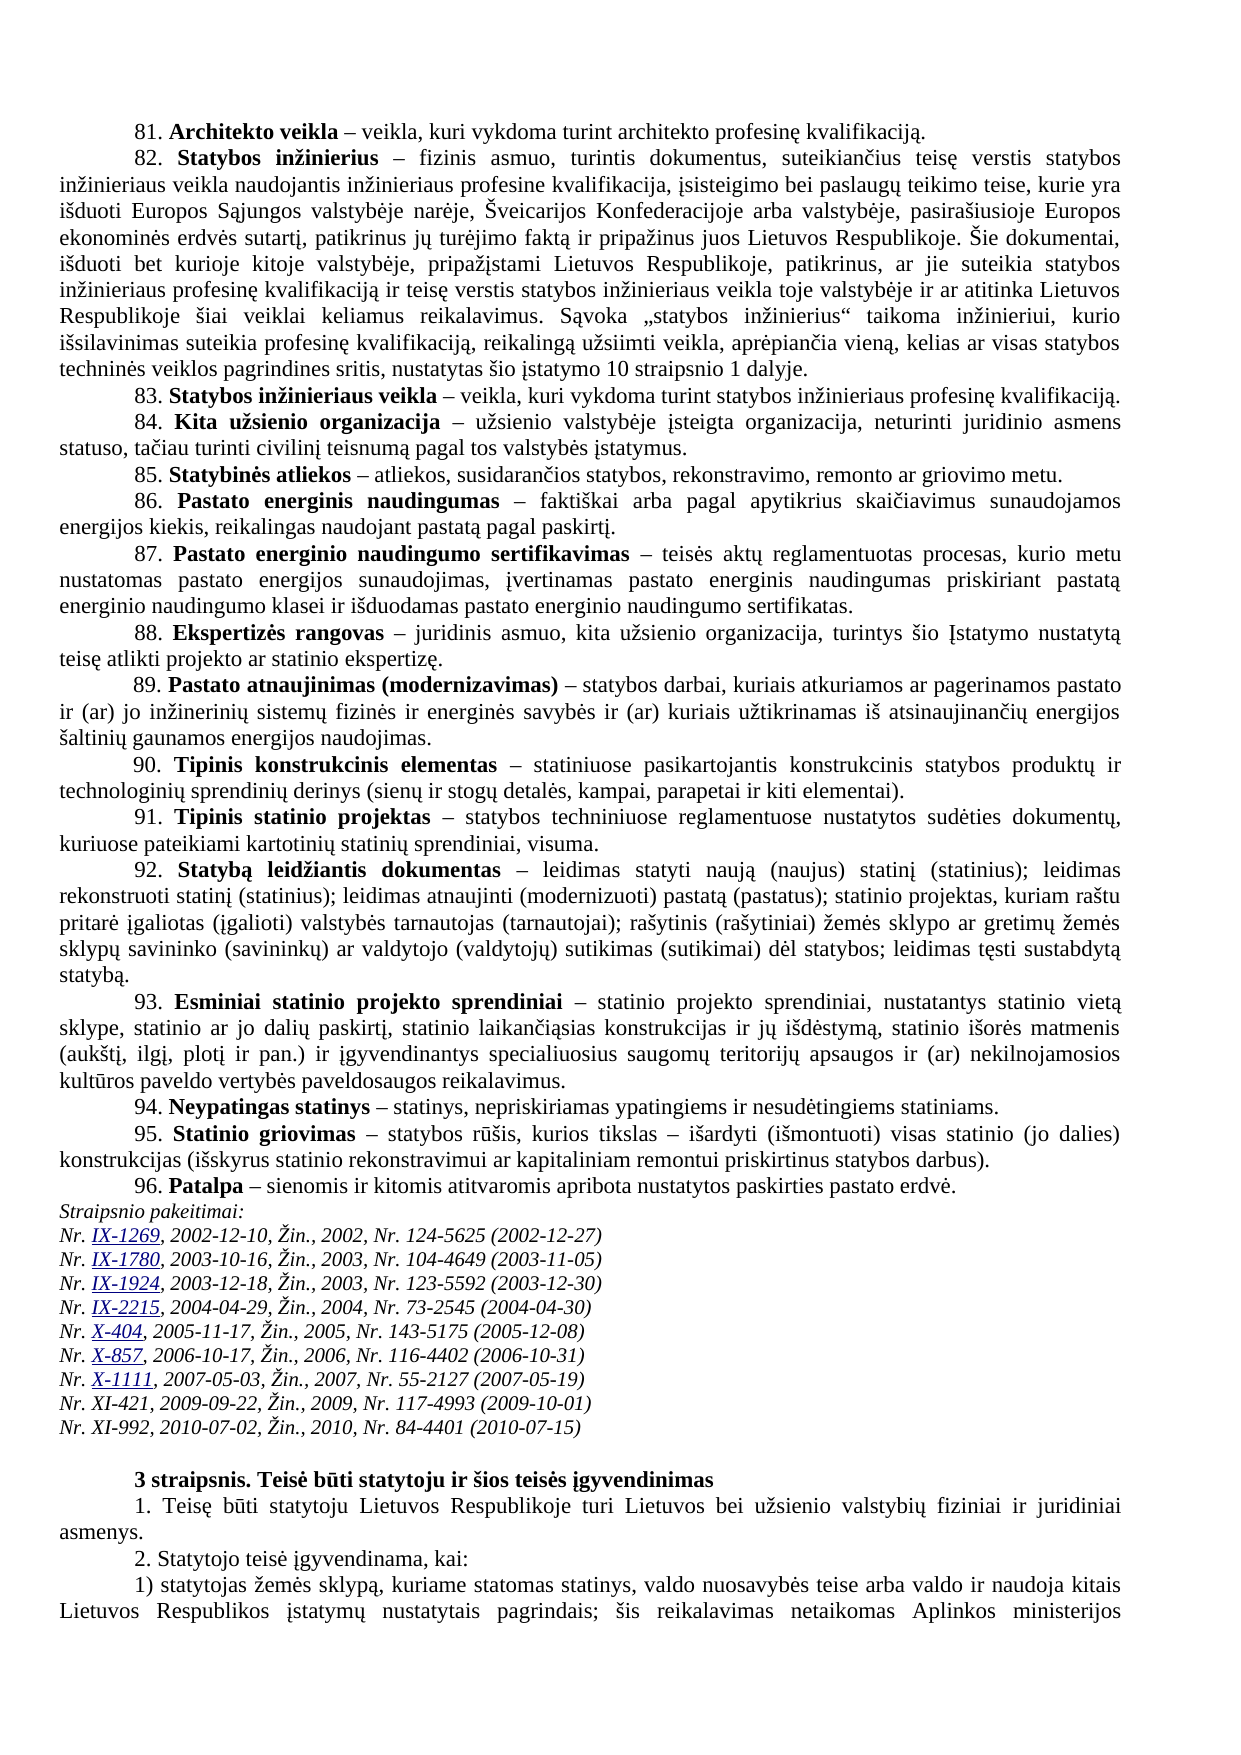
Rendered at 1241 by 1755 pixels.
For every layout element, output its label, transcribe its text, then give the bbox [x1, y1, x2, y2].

text Nr. X-404, 2005-11-17, Žin., 2005, Nr. 143-5175 (2005-12-08) [59, 1319, 1122, 1343]
text 95. Statinio griovimas – statybos rūšis, kurios tikslas – išardyti (išmontuoti) visas statinio (jo dalies) konstrukcijas (išskyrus statinio rekonstravimui ar kapitaliniam remontui priskirtinus statybos darbus). [59, 1119, 1122, 1172]
text 83. Statybos inžinieriaus veikla – veikla, kuri vykdoma turint statybos inžinieriaus profesinę kvalifikaciją. [59, 382, 1122, 408]
text 93. Esminiai statinio projekto sprendiniai – statinio projekto sprendiniai, nustatantys statinio vietą sklype, statinio ar jo dalių paskirtį, statinio laikančiąsias konstrukcijas ir jų išdėstymą, statinio išorės matmenis (aukštį, ilgį, plotį ir pan.) ir įgyvendinantys specialiuosius saugomų teritorijų apsaugos ir (ar) nekilnojamosios kultūros paveldo vertybės paveldosaugos reikalavimus. [59, 988, 1122, 1093]
text Nr. IX-1269, 2002-12-10, Žin., 2002, Nr. 124-5625 (2002-12-27) [59, 1223, 1122, 1247]
text 92. Statybą leidžiantis dokumentas – leidimas statyti naują (naujus) statinį (statinius); leidimas rekonstruoti statinį (statinius); leidimas atnaujinti (modernizuoti) pastatą (pastatus); statinio projektas, kuriam raštu pritarė įgaliotas (įgalioti) valstybės tarnautojas (tarnautojai); rašytinis (rašytiniai) žemės sklypo ar gretimų žemės sklypų savininko (savininkų) ar valdytojo (valdytojų) sutikimas (sutikimai) dėl statybos; leidimas tęsti sustabdytą statybą. [59, 856, 1122, 988]
text 91. Tipinis statinio projektas – statybos techniniuose reglamentuose nustatytos sudėties dokumentų, kuriuose pateikiami kartotinių statinių sprendiniai, visuma. [59, 803, 1122, 856]
text 81. Architekto veikla – veikla, kuri vykdoma turint architekto profesinę kvalifikaciją. [59, 118, 1122, 144]
text Nr. X-1111, 2007-05-03, Žin., 2007, Nr. 55-2127 (2007-05-19) [59, 1367, 1122, 1391]
text 88. Ekspertizės rangovas – juridinis asmuo, kita užsienio organizacija, turintys šio Įstatymo nustatytą teisę atlikti projekto ar statinio ekspertizę. [59, 619, 1122, 672]
text Nr. IX-1924, 2003-12-18, Žin., 2003, Nr. 123-5592 (2003-12-30) [59, 1271, 1122, 1295]
text 1. Teisę būti statytoju Lietuvos Respublikoje turi Lietuvos bei užsienio valstybių fiziniai ir juridiniai asmenys. [59, 1492, 1122, 1545]
text 82. Statybos inžinierius – fizinis asmuo, turintis dokumentus, suteikiančius teisę verstis statybos inžinieriaus veikla naudojantis inžinieriaus profesine kvalifikacija, įsisteigimo bei paslaugų teikimo teise, kurie yra išduoti Europos Sąjungos valstybėje narėje, Šveicarijos Konfederacijoje arba valstybėje, pasirašiusioje Europos ekonominės erdvės sutartį, patikrinus jų turėjimo faktą ir pripažinus juos Lietuvos Respublikoje. Šie dokumentai, išduoti bet kurioje kitoje valstybėje, pripažįstami Lietuvos Respublikoje, patikrinus, ar jie suteikia statybos inžinieriaus profesinę kvalifikaciją ir teisę verstis statybos inžinieriaus veikla toje valstybėje ir ar atitinka Lietuvos Respublikoje šiai veiklai keliamus reikalavimus. Sąvoka „statybos inžinierius“ taikoma inžinieriui, kurio išsilavinimas suteikia profesinę kvalifikaciją, reikalingą užsiimti veikla, aprėpiančia vieną, kelias ar visas statybos techninės veiklos pagrindines sritis, nustatytas šio įstatymo 10 straipsnio 1 dalyje. [59, 144, 1122, 382]
text Nr. X-857, 2006-10-17, Žin., 2006, Nr. 116-4402 (2006-10-31) [59, 1343, 1122, 1367]
text 87. Pastato energinio naudingumo sertifikavimas – teisės aktų reglamentuotas procesas, kurio metu nustatomas pastato energijos sunaudojimas, įvertinamas pastato energinis naudingumas priskiriant pastatą energinio naudingumo klasei ir išduodamas pastato energinio naudingumo sertifikatas. [59, 540, 1122, 619]
text 94. Neypatingas statinys – statinys, nepriskiriamas ypatingiems ir nesudėtingiems statiniams. [59, 1093, 1122, 1119]
text Nr. IX-2215, 2004-04-29, Žin., 2004, Nr. 73-2545 (2004-04-30) [59, 1295, 1122, 1319]
text Straipsnio pakeitimai: [59, 1199, 1122, 1223]
text 86. Pastato energinis naudingumas – faktiškai arba pagal apytikrius skaičiavimus sunaudojamos energijos kiekis, reikalingas naudojant pastatą pagal paskirtį. [59, 487, 1122, 540]
text 89. Pastato atnaujinimas (modernizavimas) – statybos darbai, kuriais atkuriamos ar pagerinamos pastato ir (ar) jo inžinerinių sistemų fizinės ir energinės savybės ir (ar) kuriais užtikrinamas iš atsinaujinančių energijos šaltinių gaunamos energijos naudojimas. [59, 672, 1122, 751]
text 85. Statybinės atliekos – atliekos, susidarančios statybos, rekonstravimo, remonto ar griovimo metu. [59, 461, 1122, 487]
text 2. Statytojo teisė įgyvendinama, kai: [59, 1545, 1122, 1571]
text 1) statytojas žemės sklypą, kuriame statomas statinys, valdo nuosavybės teise arba valdo ir naudoja kitais Lietuvos Respublikos įstatymų nustatytais pagrindais; šis reikalavimas netaikomas Aplinkos ministerijos [59, 1571, 1122, 1624]
text 90. Tipinis konstrukcinis elementas – statiniuose pasikartojantis konstrukcinis statybos produktų ir technologinių sprendinių derinys (sienų ir stogų detalės, kampai, parapetai ir kiti elementai). [59, 751, 1122, 803]
text Nr. XI-992, 2010-07-02, Žin., 2010, Nr. 84-4401 (2010-07-15) [59, 1415, 1122, 1439]
text Nr. XI-421, 2009-09-22, Žin., 2009, Nr. 117-4993 (2009-10-01) [59, 1391, 1122, 1415]
text 84. Kita užsienio organizacija – užsienio valstybėje įsteigta organizacija, neturinti juridinio asmens statuso, tačiau turinti civilinį teisnumą pagal tos valstybės įstatymus. [59, 408, 1122, 461]
text Nr. IX-1780, 2003-10-16, Žin., 2003, Nr. 104-4649 (2003-11-05) [59, 1247, 1122, 1271]
text 96. Patalpa – sienomis ir kitomis atitvaromis apribota nustatytos paskirties pastato erdvė. [59, 1172, 1122, 1199]
text 3 straipsnis. Teisė būti statytoju ir šios teisės įgyvendinimas [59, 1466, 1122, 1492]
